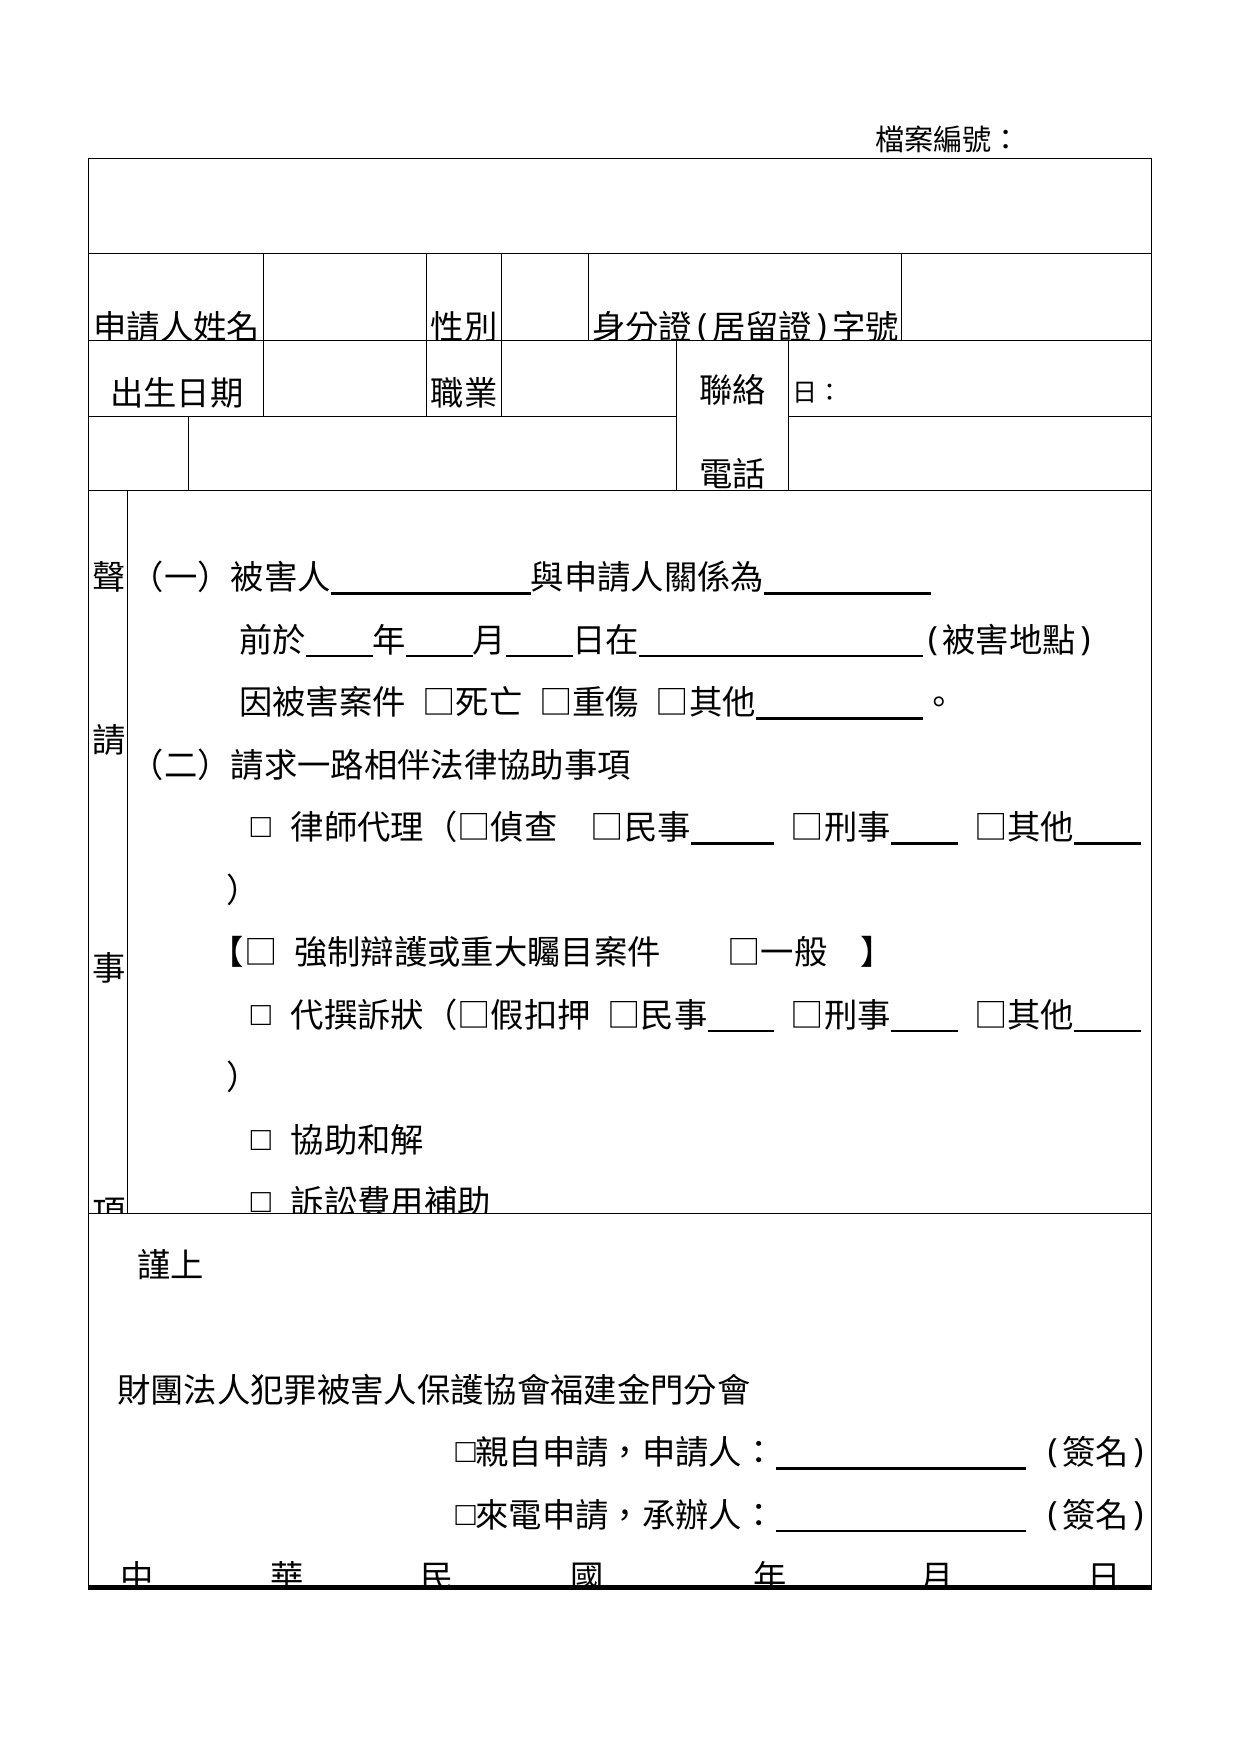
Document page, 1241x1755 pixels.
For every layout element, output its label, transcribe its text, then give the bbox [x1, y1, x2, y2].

table_cell 性別 [427, 254, 501, 340]
table_cell 聯絡 電話 [677, 341, 788, 490]
table_cell 日： [789, 341, 1151, 416]
table_cell 謹上 財團法人犯罪被害人保護協會福建金門分會 □親自申請，申請人： (簽名) □來電申請，承辦人： (簽名) 中 華 民 國 年 月 日 [89, 1214, 1151, 1585]
table_header 一路相伴法律協助申請表 [89, 159, 1151, 252]
table_cell 地址 [89, 417, 188, 490]
table_cell 申請人姓名 [89, 254, 263, 340]
table_cell [264, 254, 426, 340]
table_cell [189, 417, 676, 490]
table_cell 身分證(居留證)字號 [589, 254, 901, 340]
text 檔案編號： [89, 96, 1152, 158]
table_cell [902, 254, 1151, 340]
table_cell 聲 請 事 項 [89, 491, 127, 1213]
table_cell [502, 254, 588, 340]
table_cell 手機： [789, 417, 1151, 490]
table_cell [264, 341, 426, 416]
table_cell 出生日期 [89, 341, 263, 416]
table_cell （一）被害人 與申請人關係為 前於 年 月 日在 (被害地點) 因被害案件 □死亡 □重傷 □其他 。 （二）請求一路相伴法律協助事項 □ 律師代理（□偵查 □民事 □刑事 □其他 ） 【□ 強制辯護或重大矚目案件 □一般 】 □ 代撰訴狀（□假扣押 □民事 □刑事 □其他 ） □ 協助和解 □ 訴訟費用補助 （三）請 貴分會依據犯罪被害人保護法第三十條職掌業務，惠予上開協助。 [128, 491, 1151, 1213]
table_cell [502, 341, 676, 416]
table_cell 職業 [427, 341, 501, 416]
